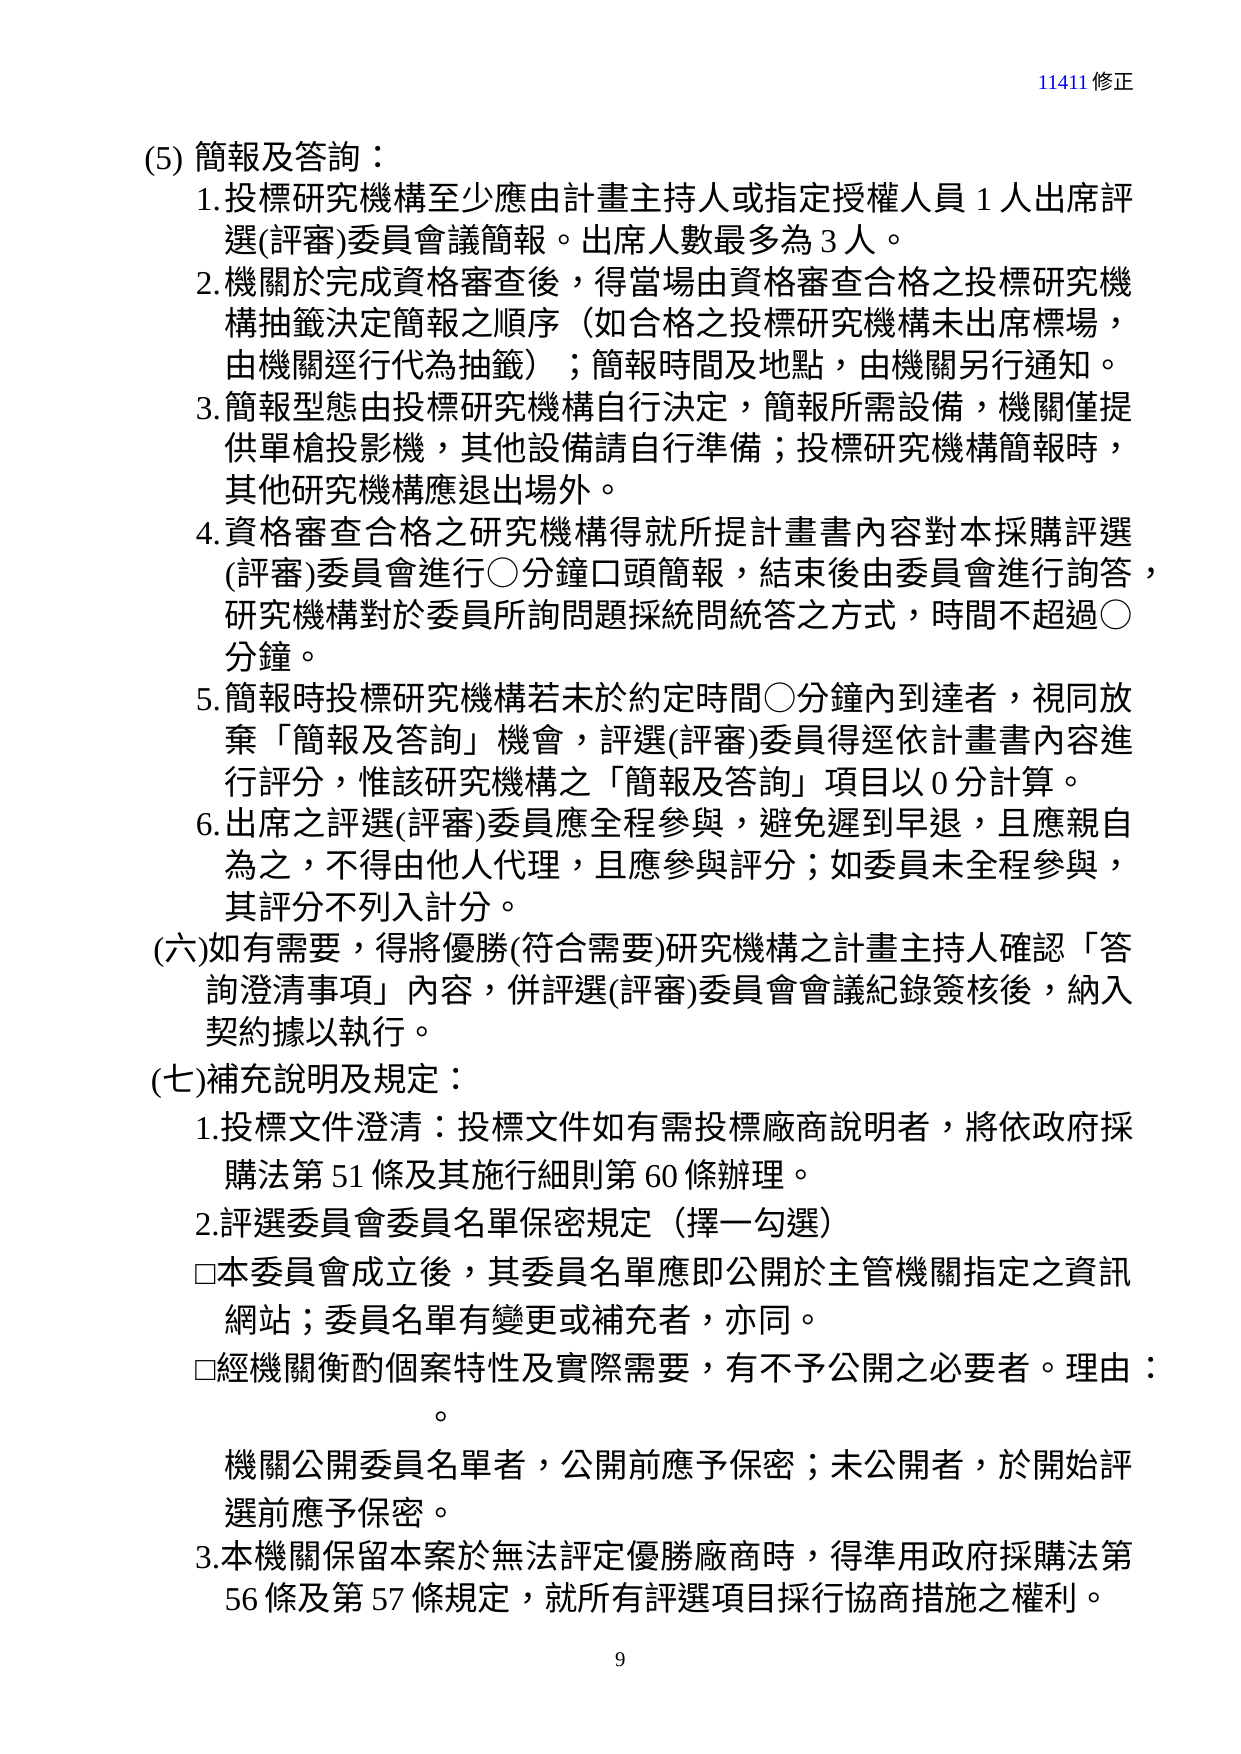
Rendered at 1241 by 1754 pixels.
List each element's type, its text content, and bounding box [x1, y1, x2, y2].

text 機關公開委員名單者，公開前應予保密；未公開者，於開始評選前應予保密。 [224, 1439, 1134, 1535]
list 簡報型態由投標研究機構自行決定，簡報所需設備，機關僅提供單槍投影機，其他設備請自行準備；投標研究機構簡報時，其他研究機構應退出場外。 [196, 386, 1134, 511]
list 簡報及答詢： [144, 136, 1134, 177]
list 簡報時投標研究機構若未於約定時間○分鐘內到達者，視同放棄「簡報及答詢」機會，評選(評審)委員得逕依計畫書內容進行評分，惟該研究機構之「簡報及答詢」項目以0分計算。 [196, 677, 1134, 802]
list 資格審查合格之研究機構得就所提計畫書內容對本採購評選(評審)委員會進行○分鐘口頭簡報，結束後由委員會進行詢答，研究機構對於委員所詢問題採統問統答之方式，時間不超過○分鐘。 [196, 511, 1134, 677]
list 機關於完成資格審查後，得當場由資格審查合格之投標研究機構抽籤決定簡報之順序（如合格之投標研究機構未出席標場，由機關逕行代為抽籤）；簡報時間及地點，由機關另行通知。 [196, 261, 1134, 386]
text □經機關衡酌個案特性及實際需要，有不予公開之必要者。理由： 。 [195, 1342, 1134, 1439]
text (六)如有需要，得將優勝(符合需要)研究機構之計畫主持人確認「答詢澄清事項」內容，併評選(評審)委員會會議紀錄簽核後，納入契約據以執行。 [153, 927, 1134, 1052]
text □本委員會成立後，其委員名單應即公開於主管機關指定之資訊網站；委員名單有變更或補充者，亦同。 [195, 1245, 1134, 1342]
text 3.本機關保留本案於無法評定優勝廠商時，得準用政府採購法第56條及第57條規定，就所有評選項目採行協商措施之權利。 [195, 1535, 1134, 1618]
text 2.評選委員會委員名單保密規定（擇一勾選） [194, 1197, 1134, 1245]
text (七)補充說明及規定： [151, 1052, 1134, 1101]
list 出席之評選(評審)委員應全程參與，避免遲到早退，且應親自為之，不得由他人代理，且應參與評分；如委員未全程參與，其評分不列入計分。 [196, 802, 1134, 927]
text 1.投標文件澄清：投標文件如有需投標廠商說明者，將依政府採購法第51條及其施行細則第60條辦理。 [194, 1101, 1134, 1197]
list 投標研究機構至少應由計畫主持人或指定授權人員1人出席評選(評審)委員會議簡報。出席人數最多為3人。 [196, 177, 1134, 261]
